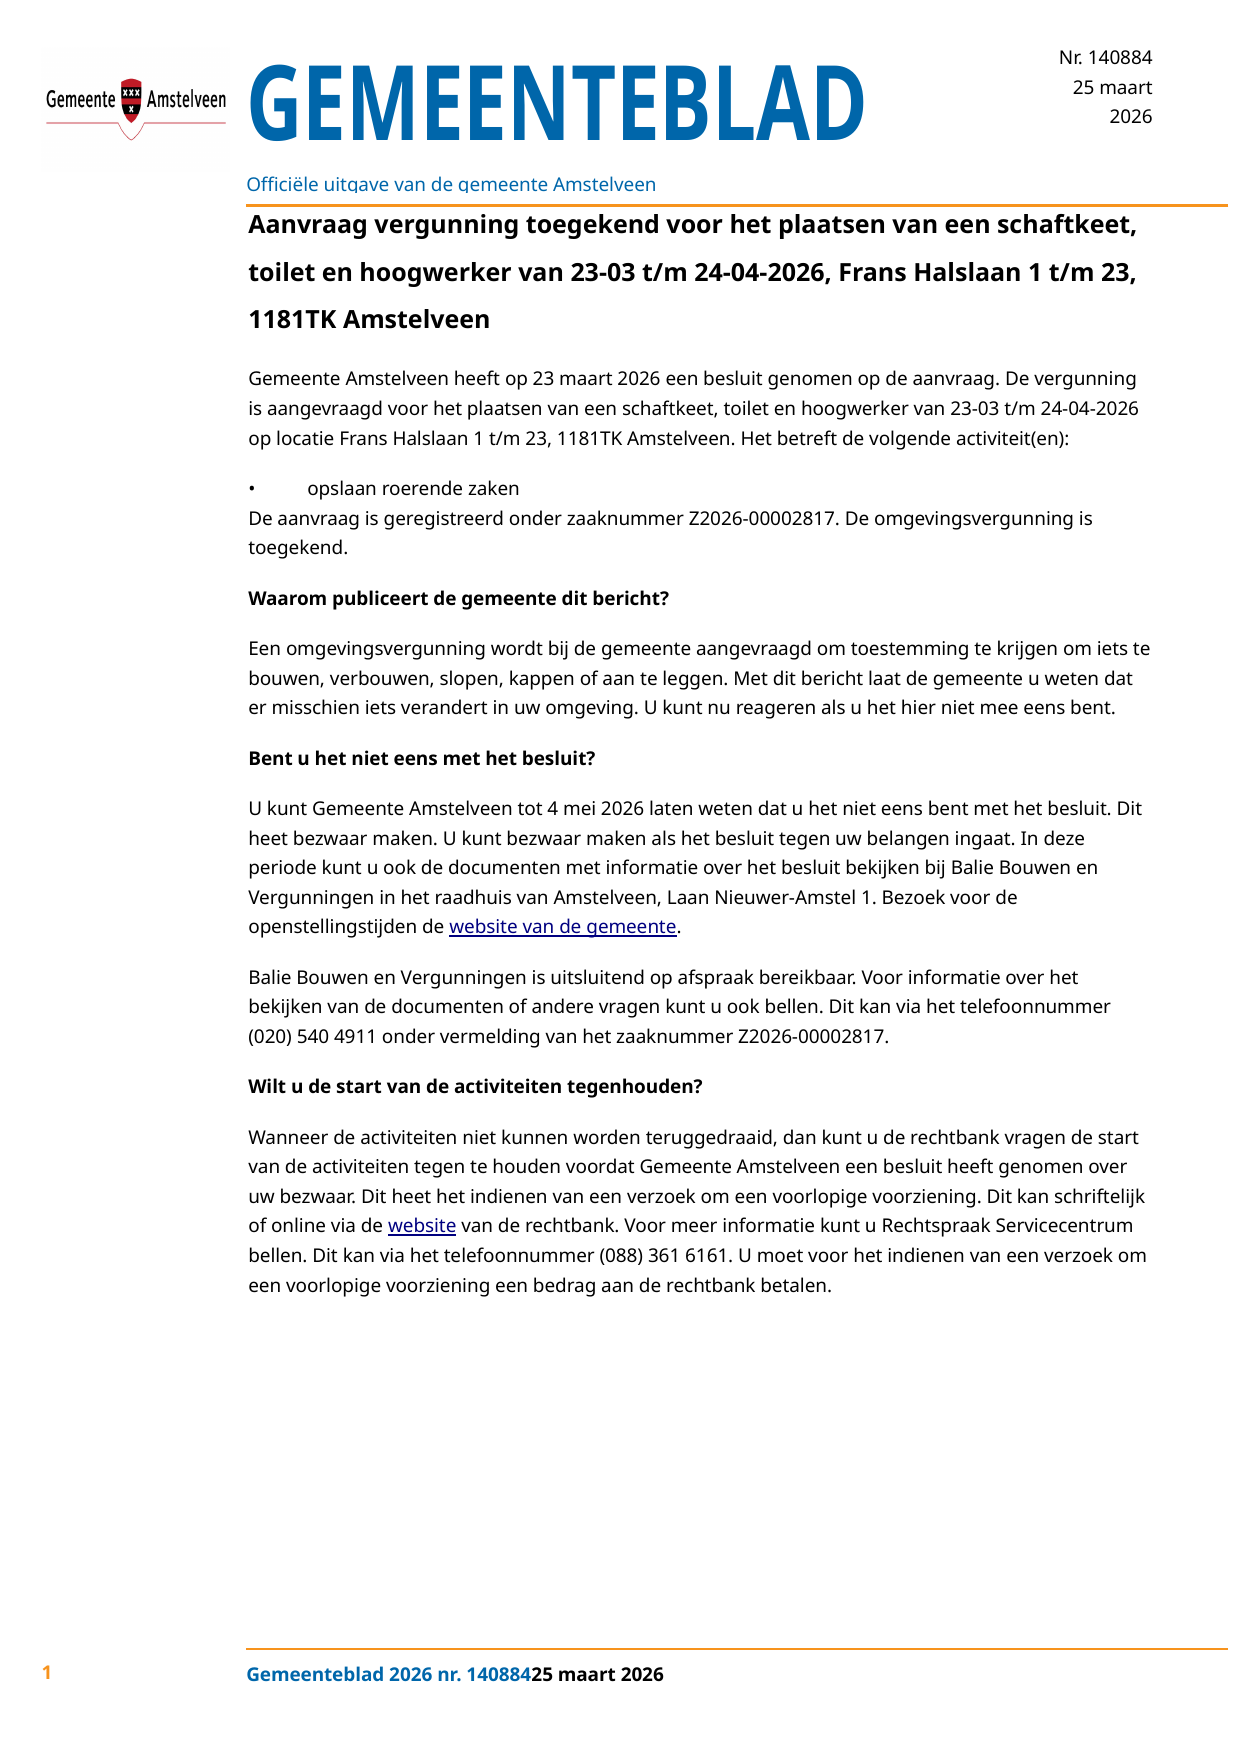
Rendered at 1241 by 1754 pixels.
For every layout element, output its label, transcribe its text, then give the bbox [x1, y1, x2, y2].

picture [41, 47, 231, 172]
text Wanneer de activiteiten niet kunnen worden teruggedraaid, dan kunt u de rechtbank vragen de start van de activiteiten tegen te houden voordat Gemeente Amstelveen een besluit heeft genomen over uw bezwaar. Dit heet het indienen van een verzoek om een voorlopige voorziening. Dit kan schriftelijk of online via de website van de rechtbank. Voor meer informatie kunt u Rechtspraak Servicecentrum bellen. Dit kan via het telefoonnummer (088) 361 6161. U moet voor het indienen van een verzoek om een voorlopige voorziening een bedrag aan de rechtbank betalen. [248, 1124, 1152, 1297]
text Balie Bouwen en Vergunningen is uitsluitend op afspraak bereikbaar. Voor informatie over het bekijken van de documenten of andere vragen kunt u ook bellen. Dit kan via het telefoonnummer (020) 540 4911 onder vermelding van het zaaknummer Z2026-00002817. [248, 964, 1152, 1049]
list opslaan roerende zaken [248, 475, 1152, 501]
text Een omgevingsvergunning wordt bij de gemeente aangevraagd om toestemming te krijgen om iets te bouwen, verbouwen, slopen, kappen of aan te leggen. Met dit bericht laat de gemeente u weten dat er misschien iets verandert in uw omgeving. U kunt nu reageren als u het hier niet mee eens bent. [248, 635, 1152, 720]
text Gemeente Amstelveen heeft op 23 maart 2026 een besluit genomen op de aanvraag. De vergunning is aangevraagd voor het plaatsen van een schaftkeet, toilet en hoogwerker van 23-03 t/m 24-04-2026 op locatie Frans Halslaan 1 t/m 23, 1181TK Amstelveen. Het betreft de volgende activiteit(en): [248, 366, 1152, 450]
text De aanvraag is geregistreerd onder zaaknummer Z2026-00002817. De omgevingsvergunning is toegekend. [248, 505, 1152, 560]
text U kunt Gemeente Amstelveen tot 4 mei 2026 laten weten dat u het niet eens bent met het besluit. Dit heet bezwaar maken. U kunt bezwaar maken als het besluit tegen uw belangen ingaat. In deze periode kunt u ook de documenten met informatie over het besluit bekijken bij Balie Bouwen en Vergunningen in het raadhuis van Amstelveen, Laan Nieuwer-Amstel 1. Bezoek voor de openstellingstijden de website van de gemeente. [248, 795, 1152, 939]
text Aanvraag vergunning toegekend voor het plaatsen van een schaftkeet, toilet en hoogwerker van 23-03 t/m 24-04-2026, Frans Halslaan 1 t/m 23, 1181TK Amstelveen [248, 207, 1152, 336]
text Bent u het niet eens met het besluit? [248, 745, 1152, 770]
text Waarom publiceert de gemeente dit bericht? [248, 585, 1152, 610]
text Wilt u de start van de activiteiten tegenhouden? [248, 1073, 1152, 1099]
